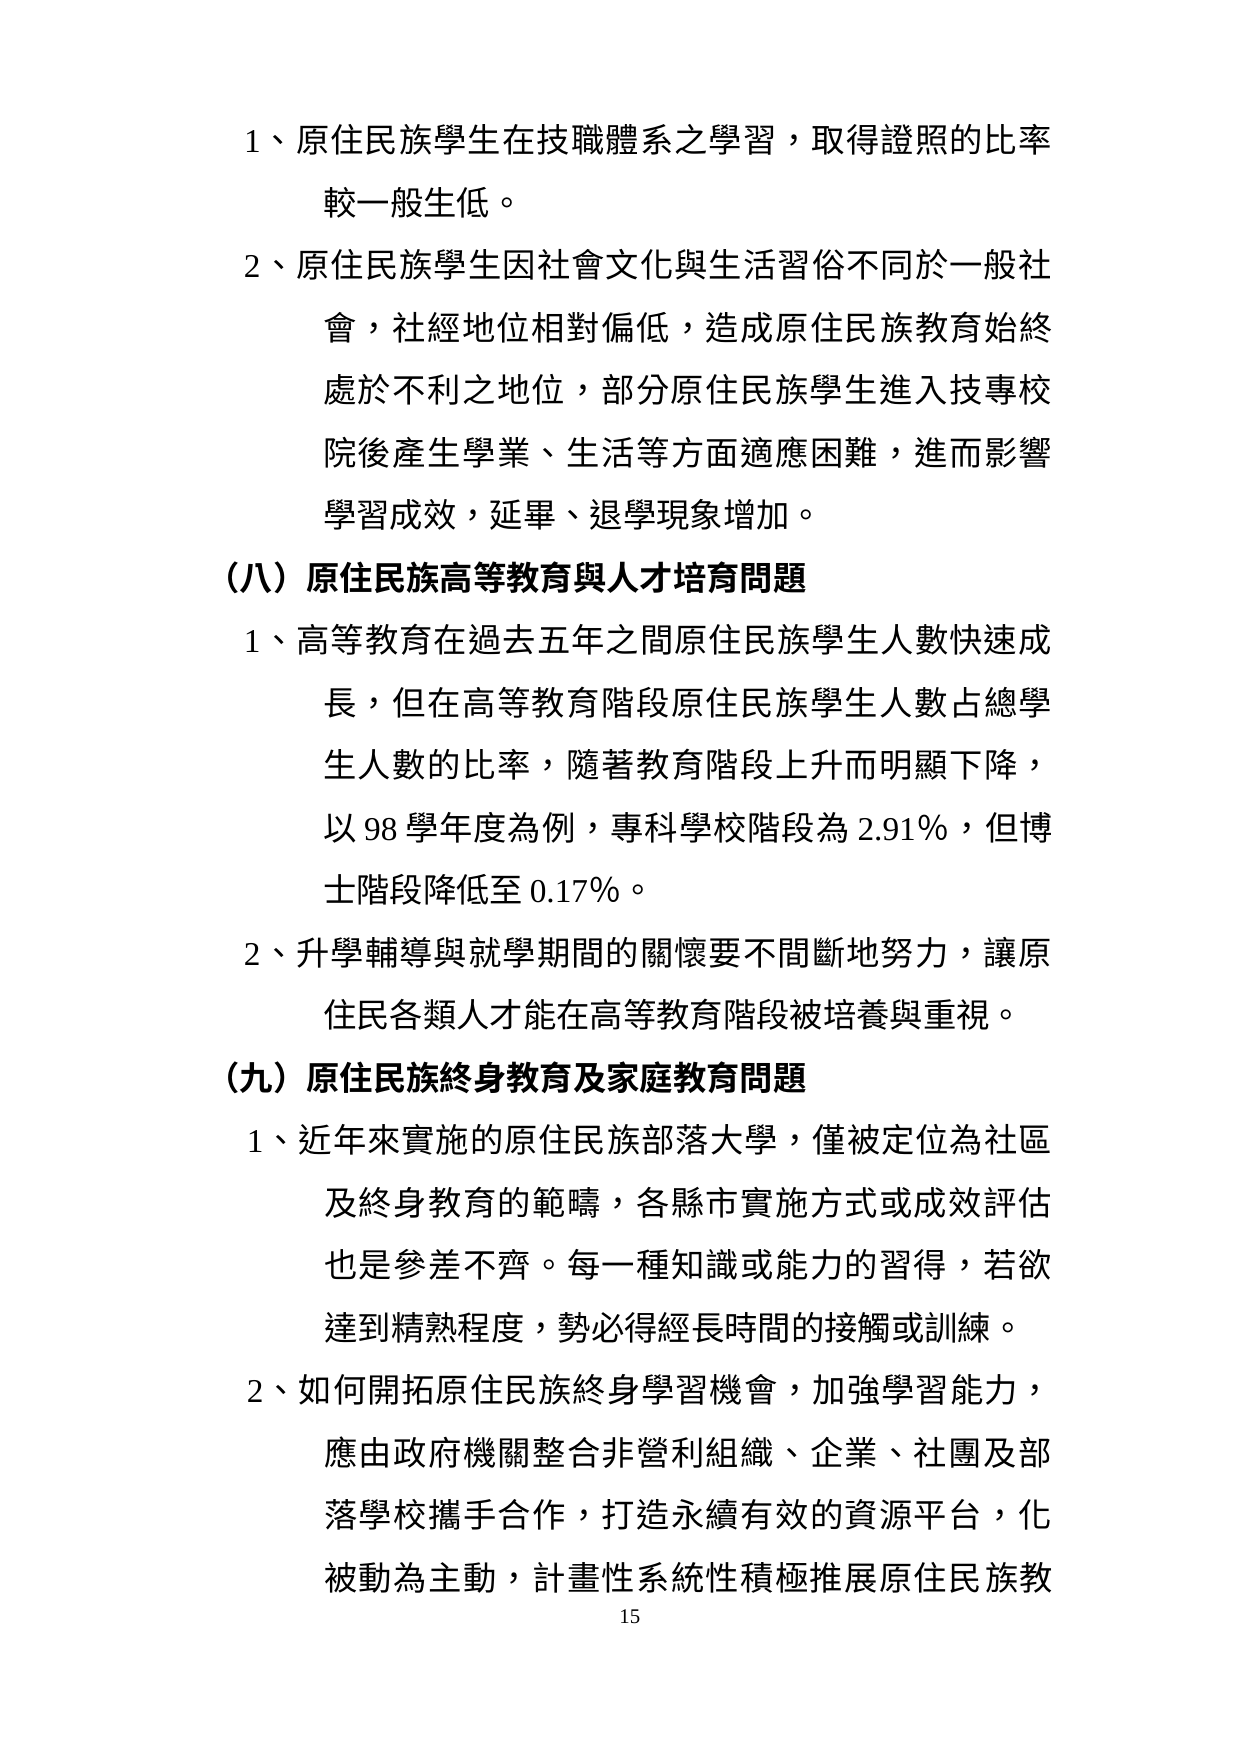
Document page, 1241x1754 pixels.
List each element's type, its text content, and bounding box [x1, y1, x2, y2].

text 2、原住民族學生因社會文化與生活習俗不同於一般社會，社經地位相對偏低，造成原住民族教育始終處於不利之地位，部分原住民族學生進入技專校院後產生學業、生活等方面適應困難，進而影響學習成效，延畢、退學現象增加。 [206, 221, 1053, 534]
text 1、近年來實施的原住民族部落大學，僅被定位為社區及終身教育的範疇，各縣市實施方式或成效評估也是參差不齊。每一種知識或能力的習得，若欲達到精熟程度，勢必得經長時間的接觸或訓練。 [209, 1096, 1053, 1346]
text 2、如何開拓原住民族終身學習機會，加強學習能力，應由政府機關整合非營利組織、企業、社團及部落學校攜手合作，打造永續有效的資源平台，化被動為主動，計畫性系統性積極推展原住民族教 [209, 1346, 1053, 1596]
text 1、高等教育在過去五年之間原住民族學生人數快速成長，但在高等教育階段原住民族學生人數占總學生人數的比率，隨著教育階段上升而明顯下降，以98學年度為例，專科學校階段為2.91％，但博士階段降低至0.17％。 [206, 596, 1053, 909]
text （八）原住民族高等教育與人才培育問題 [206, 534, 1053, 596]
text （九）原住民族終身教育及家庭教育問題 [206, 1034, 1053, 1096]
text 2、升學輔導與就學期間的關懷要不間斷地努力，讓原住民各類人才能在高等教育階段被培養與重視。 [206, 909, 1053, 1034]
text 1、原住民族學生在技職體系之學習，取得證照的比率較一般生低。 [206, 96, 1053, 221]
